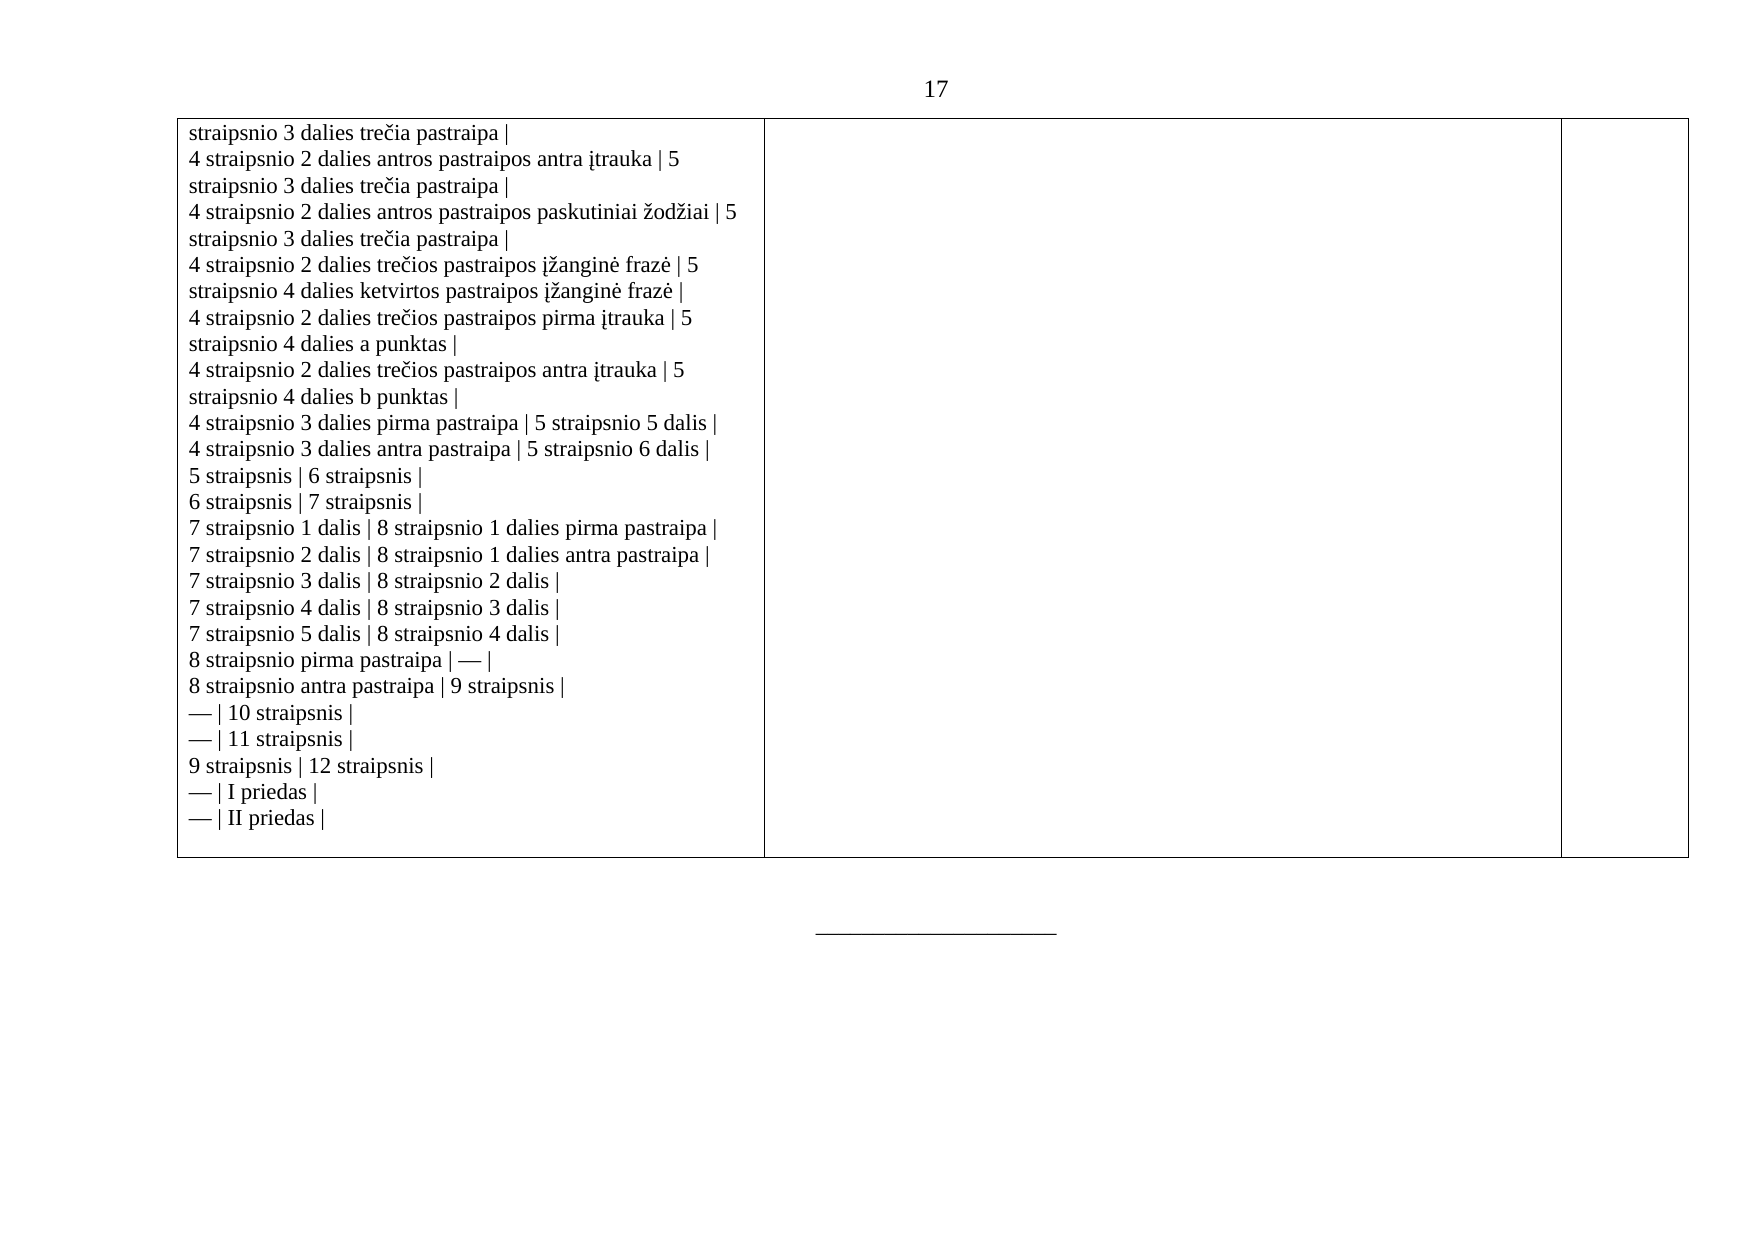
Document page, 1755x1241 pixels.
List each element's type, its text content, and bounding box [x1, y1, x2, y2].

table_cell straipsnio 3 dalies trečia pastraipa | 4 straipsnio 2 dalies antros pastraipos antra įtrauka | 5 straipsnio 3 dalies trečia pastraipa | 4 straipsnio 2 dalies antros pastraipos paskutiniai žodžiai | 5 straipsnio 3 dalies trečia pastraipa | 4 straipsnio 2 dalies trečios pastraipos įžanginė frazė | 5 straipsnio 4 dalies ketvirtos pastraipos įžanginė frazė | 4 straipsnio 2 dalies trečios pastraipos pirma įtrauka | 5 straipsnio 4 dalies a punktas | 4 straipsnio 2 dalies trečios pastraipos antra įtrauka | 5 straipsnio 4 dalies b punktas | 4 straipsnio 3 dalies pirma pastraipa | 5 straipsnio 5 dalis | 4 straipsnio 3 dalies antra pastraipa | 5 straipsnio 6 dalis | 5 straipsnis | 6 straipsnis | 6 straipsnis | 7 straipsnis | 7 straipsnio 1 dalis | 8 straipsnio 1 dalies pirma pastraipa | 7 straipsnio 2 dalis | 8 straipsnio 1 dalies antra pastraipa | 7 straipsnio 3 dalis | 8 straipsnio 2 dalis | 7 straipsnio 4 dalis | 8 straipsnio 3 dalis | 7 straipsnio 5 dalis | 8 straipsnio 4 dalis | 8 straipsnio pirma pastraipa | — | 8 straipsnio antra pastraipa | 9 straipsnis | — | 10 straipsnis | — | 11 straipsnis | 9 straipsnis | 12 straipsnis | — | I priedas | — | II priedas | [178, 119, 764, 857]
table_cell [1562, 119, 1688, 857]
text _____________________ [177, 911, 1694, 937]
table_cell [765, 119, 1561, 857]
